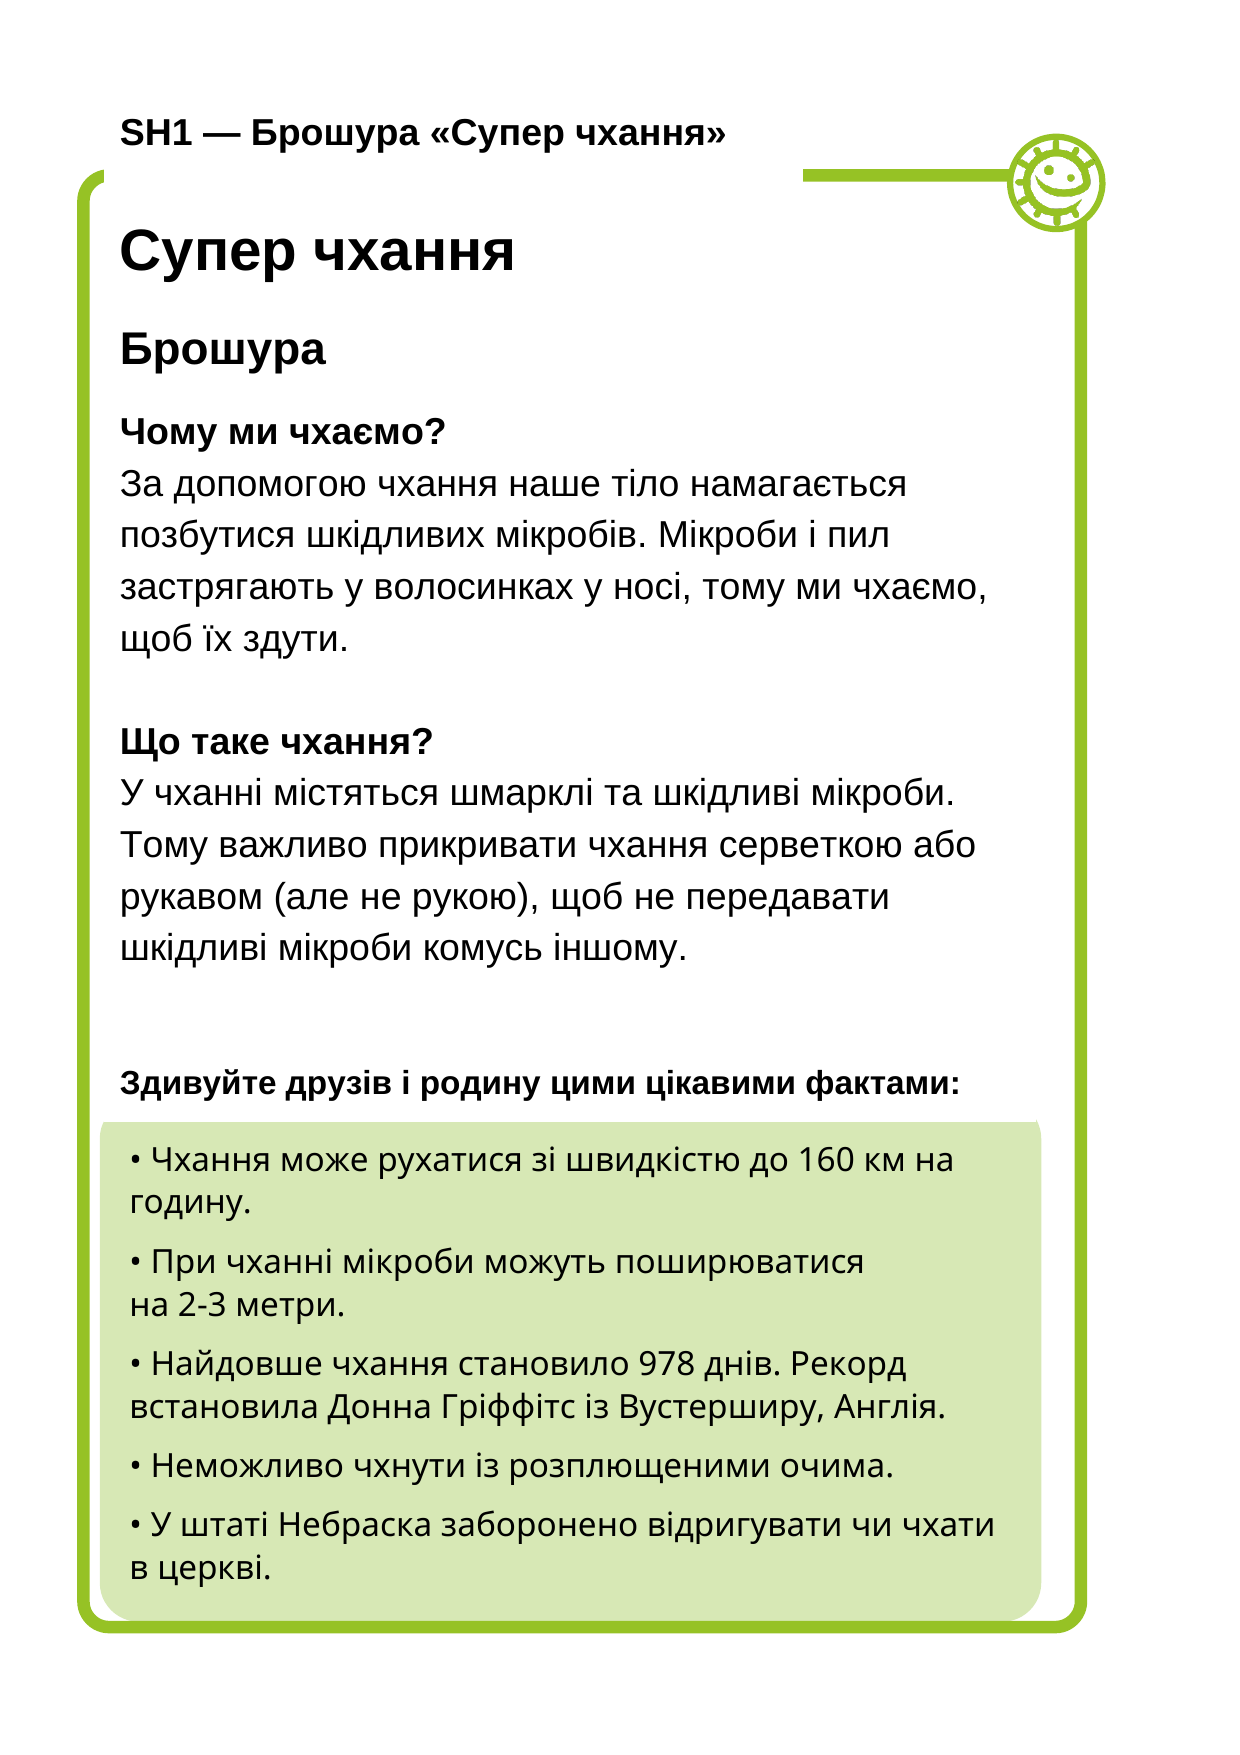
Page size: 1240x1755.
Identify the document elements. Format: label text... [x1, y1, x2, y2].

subtitle Чому ми чхаємо? [119, 398, 1021, 429]
subtitle Що таке чхання? [119, 695, 1021, 738]
subtitle Супер чхання [119, 204, 802, 259]
subtitle SH1 — Брошура «Супер чхання» [119, 98, 788, 130]
text За допомогою чхання наше тіло намагається позбутися шкідливих мікробів. Мікроби і пил застрягають у волосинках у носі, тому ми чхаємо, щоб їх здути. [119, 438, 1021, 636]
subtitle Здивуйте друзів і родину цими цікавими фактами: [119, 1040, 1021, 1078]
subtitle Брошура [119, 309, 802, 351]
text У чханні містяться шмарклі та шкідливі мікроби. Тому важливо прикривати чхання серветкою або рукавом (але не рукою), щоб не передавати шкідливі мікроби комусь іншому. [119, 747, 1021, 945]
